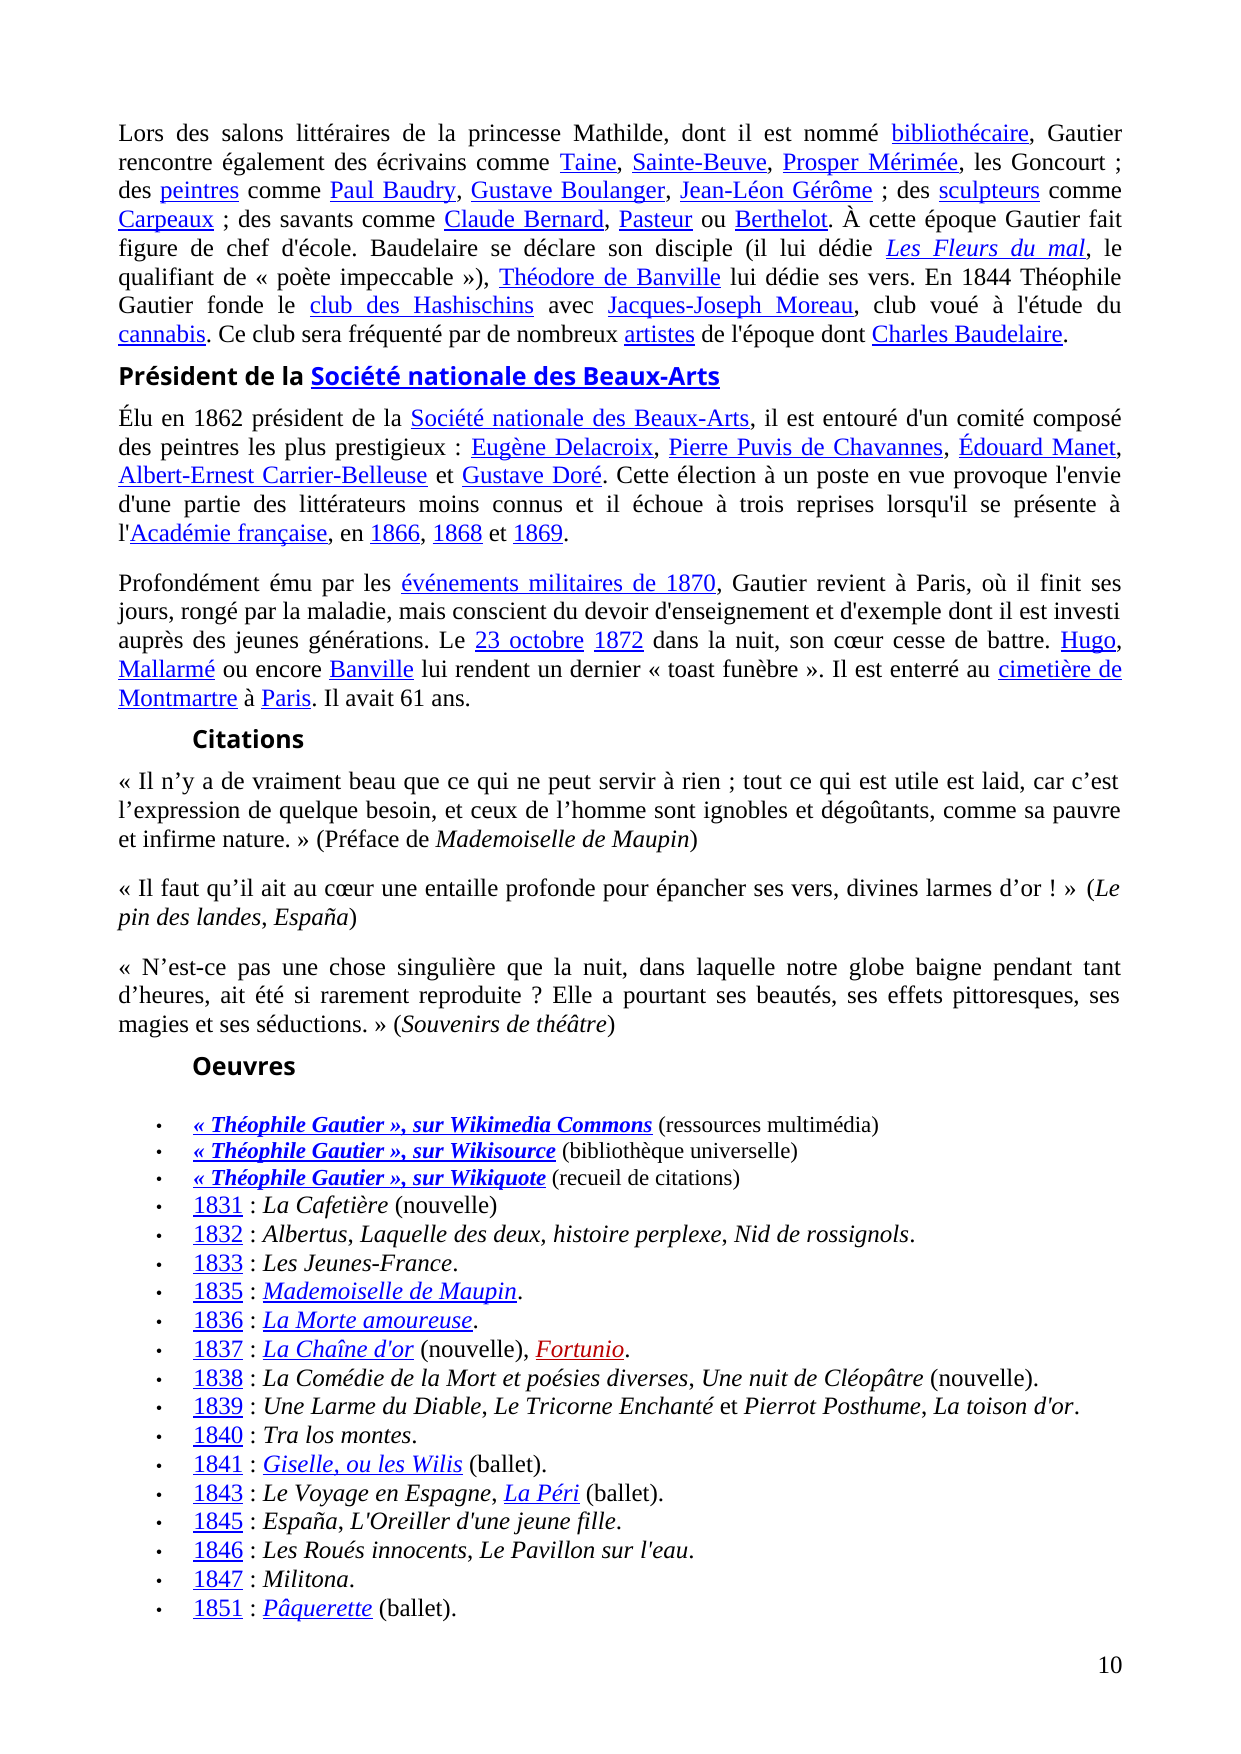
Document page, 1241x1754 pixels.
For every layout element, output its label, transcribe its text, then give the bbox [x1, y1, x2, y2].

list 1835 : Mademoiselle de Maupin. [156, 1276, 1122, 1305]
list 1831 : La Cafetière (nouvelle) [156, 1190, 1122, 1219]
subtitle Citations [118, 722, 1122, 756]
list 1833 : Les Jeunes-France. [156, 1248, 1122, 1276]
list 1847 : Militona. [156, 1564, 1122, 1593]
list « Théophile Gautier », sur Wikisource (bibliothèque universelle) [156, 1137, 1122, 1164]
text Lors des salons littéraires de la princesse Mathilde, dont il est nommé bibliothécaire, Gautier rencontre également des écrivains comme Taine, Sainte-Beuve, Prosper Mérimée, les Goncourt ; des peintres comme Paul Baudry, Gustave Boulanger, Jean-Léon Gérôme ; des sculpteurs comme Carpeaux ; des savants comme Claude Bernard, Pasteur ou Berthelot. À cette époque Gautier fait figure de chef d'école. Baudelaire se déclare son disciple (il lui dédie Les Fleurs du mal, le qualifiant de « poète impeccable »), Théodore de Banville lui dédie ses vers. En 1844 Théophile Gautier fonde le club des Hashischins avec Jacques-Joseph Moreau, club voué à l'étude du cannabis. Ce club sera fréquenté par de nombreux artistes de l'époque dont Charles Baudelaire. [118, 118, 1122, 348]
text « Il n’y a de vraiment beau que ce qui ne peut servir à rien ; tout ce qui est utile est laid, car c’est l’expression de quelque besoin, et ceux de l’homme sont ignobles et dégoûtants, comme sa pauvre et infirme nature. » (Préface de Mademoiselle de Maupin) [118, 766, 1122, 852]
list 1832 : Albertus, Laquelle des deux, histoire perplexe, Nid de rossignols. [156, 1219, 1122, 1248]
list 1836 : La Morte amoureuse. [156, 1305, 1122, 1334]
list 1851 : Pâquerette (ballet). [156, 1593, 1122, 1621]
subtitle Oeuvres [118, 1048, 1122, 1082]
list « Théophile Gautier », sur Wikimedia Commons (ressources multimédia) [156, 1111, 1122, 1137]
list 1841 : Giselle, ou les Wilis (ballet). [156, 1449, 1122, 1478]
list 1837 : La Chaîne d'or (nouvelle), Fortunio. [156, 1334, 1122, 1363]
text « Il faut qu’il ait au cœur une entaille profonde pour épancher ses vers, divines larmes d’or ! » (Le pin des landes, España) [118, 873, 1122, 931]
text « N’est-ce pas une chose singulière que la nuit, dans laquelle notre globe baigne pendant tant d’heures, ait été si rarement reproduite ? Elle a pourtant ses beautés, ses effets pittoresques, ses magies et ses séductions. » (Souvenirs de théâtre) [118, 952, 1122, 1038]
list « Théophile Gautier », sur Wikiquote (recueil de citations) [156, 1164, 1122, 1190]
list 1839 : Une Larme du Diable, Le Tricorne Enchanté et Pierrot Posthume, La toison d'or. [156, 1391, 1122, 1420]
text Élu en 1862 président de la Société nationale des Beaux-Arts, il est entouré d'un comité composé des peintres les plus prestigieux : Eugène Delacroix, Pierre Puvis de Chavannes, Édouard Manet, Albert-Ernest Carrier-Belleuse et Gustave Doré. Cette élection à un poste en vue provoque l'envie d'une partie des littérateurs moins connus et il échoue à trois reprises lorsqu'il se présente à l'Académie française, en 1866, 1868 et 1869. [118, 403, 1122, 547]
subtitle Président de la Société nationale des Beaux-Arts [118, 358, 1122, 393]
text Profondément ému par les événements militaires de 1870, Gautier revient à Paris, où il finit ses jours, rongé par la maladie, mais conscient du devoir d'enseignement et d'exemple dont il est investi auprès des jeunes générations. Le 23 octobre 1872 dans la nuit, son cœur cesse de battre. Hugo, Mallarmé ou encore Banville lui rendent un dernier « toast funèbre ». Il est enterré au cimetière de Montmartre à Paris. Il avait 61 ans. [118, 568, 1122, 711]
list 1843 : Le Voyage en Espagne, La Péri (ballet). [156, 1478, 1122, 1506]
list 1838 : La Comédie de la Mort et poésies diverses, Une nuit de Cléopâtre (nouvelle). [156, 1363, 1122, 1391]
list 1846 : Les Roués innocents, Le Pavillon sur l'eau. [156, 1535, 1122, 1564]
list 1845 : España, L'Oreiller d'une jeune fille. [156, 1506, 1122, 1535]
list 1840 : Tra los montes. [156, 1420, 1122, 1449]
